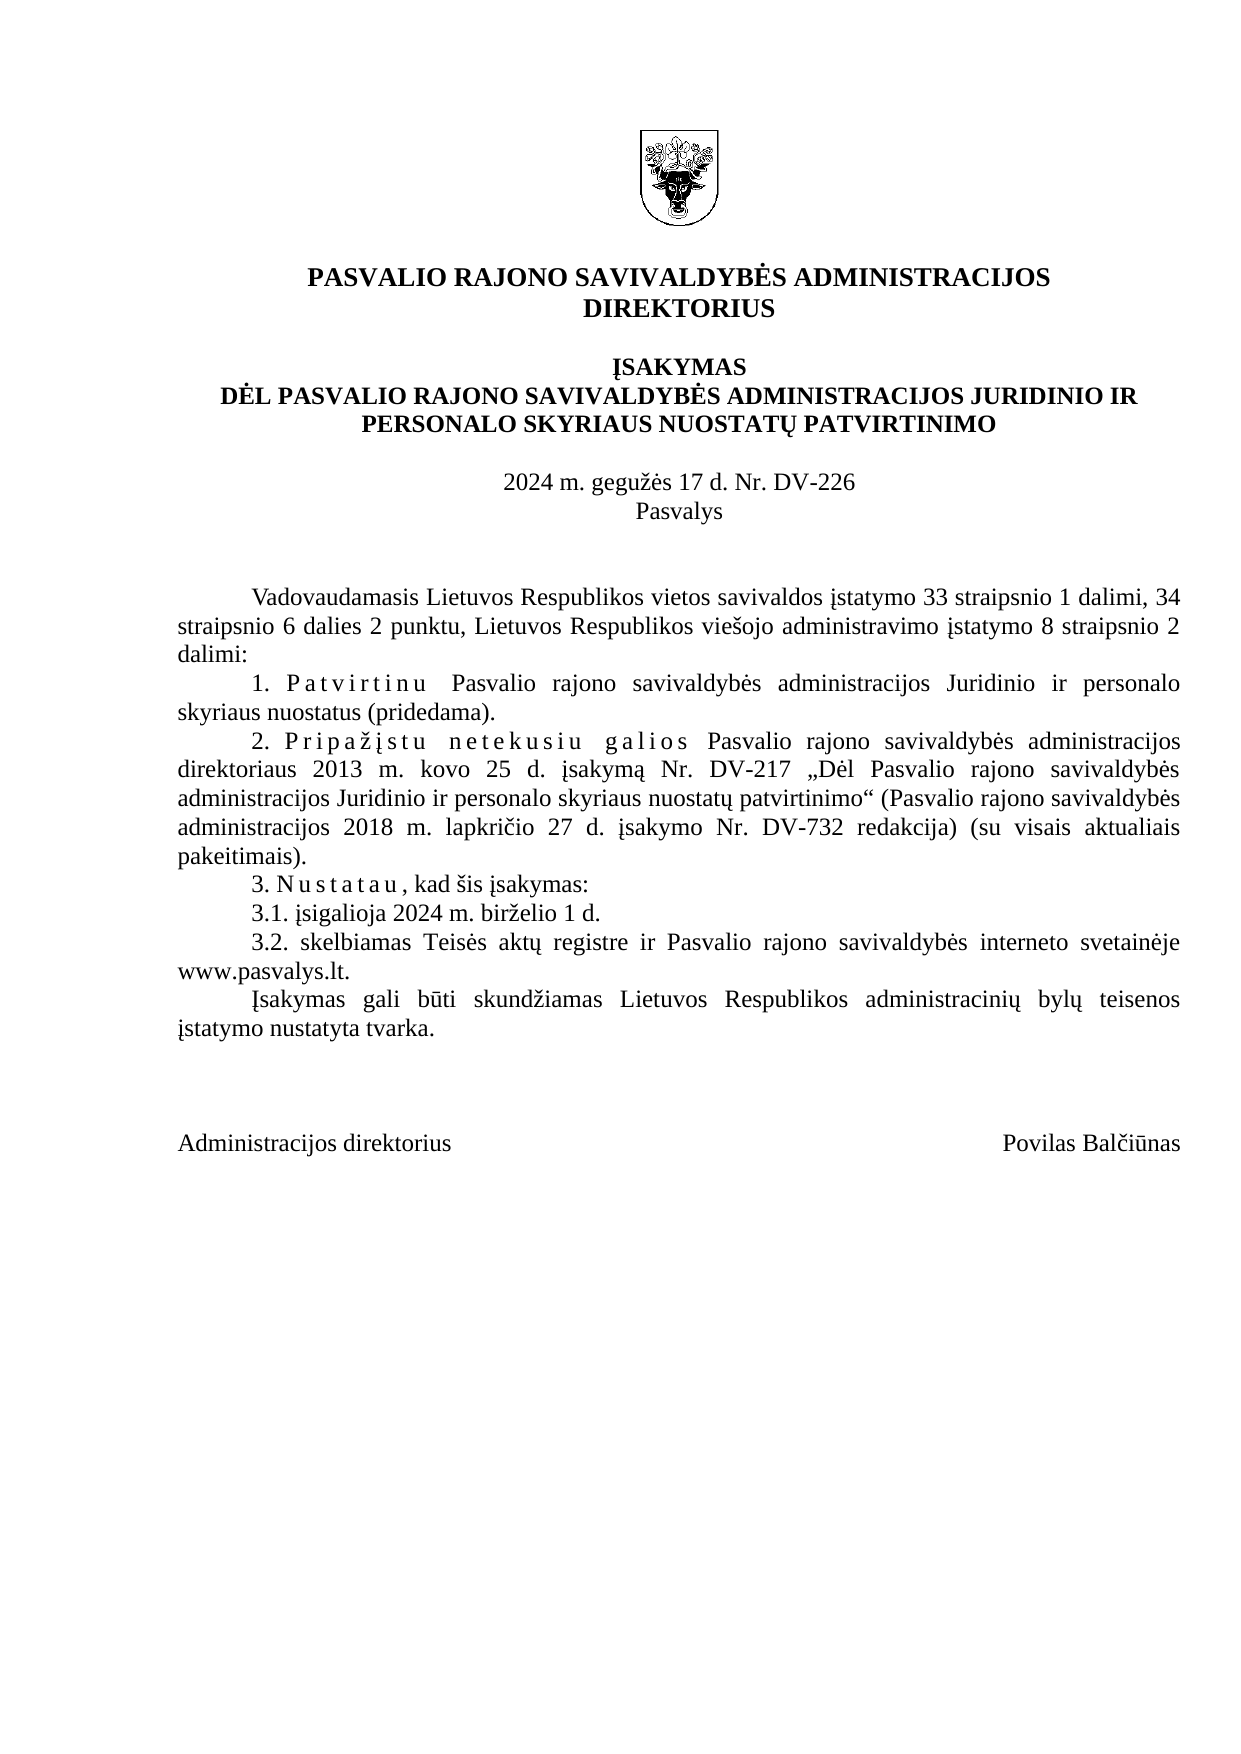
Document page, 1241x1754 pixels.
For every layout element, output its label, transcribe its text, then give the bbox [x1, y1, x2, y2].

text Įsakymas gali būti skundžiamas Lietuvos Respublikos administracinių bylų teisenos įstatymo nustatyta tvarka. [177, 984, 1181, 1042]
text direktorius [177, 292, 1181, 323]
text Administracijos direktorius Povilas Balčiūnas [177, 1128, 1181, 1157]
text 2. Pripažįstu netekusiu galios Pasvalio rajono savivaldybės administracijos direktoriaus 2013 m. kovo 25 d. įsakymą Nr. DV-217 „Dėl Pasvalio rajono savivaldybės administracijos Juridinio ir personalo skyriaus nuostatų patvirtinimo“ (Pasvalio rajono savivaldybės administracijos 2018 m. lapkričio 27 d. įsakymo Nr. DV-732 redakcija) (su visais aktualiais pakeitimais). [177, 726, 1181, 869]
text Pasvalys [177, 496, 1181, 524]
text DĖL pasvalio rajono savivaldybės administracijos juridinio ir personalo skyriaus nuostatų patvirtinimo [177, 381, 1181, 438]
text Vadovaudamasis Lietuvos Respublikos vietos savivaldos įstatymo 33 straipsnio 1 dalimi, 34 straipsnio 6 dalies 2 punktu, Lietuvos Respublikos viešojo administravimo įstatymo 8 straipsnio 2 dalimi: [177, 582, 1181, 668]
text 3. Nustatau, kad šis įsakymas: [177, 869, 1181, 898]
text 3.1. įsigalioja 2024 m. birželio 1 d. [177, 898, 1181, 927]
text 2024 m. gegužės 17 d. Nr. DV-226 [177, 467, 1181, 496]
text 1. Patvirtinu Pasvalio rajono savivaldybės administracijos Juridinio ir personalo skyriaus nuostatus (pridedama). [177, 668, 1181, 726]
text įsakymas [177, 352, 1181, 381]
text 3.2. skelbiamas Teisės aktų registre ir Pasvalio rajono savivaldybės interneto svetainėje www.pasvalys.lt. [177, 927, 1181, 984]
text Pasvalio rajono savivaldybės administracijos [177, 261, 1181, 292]
